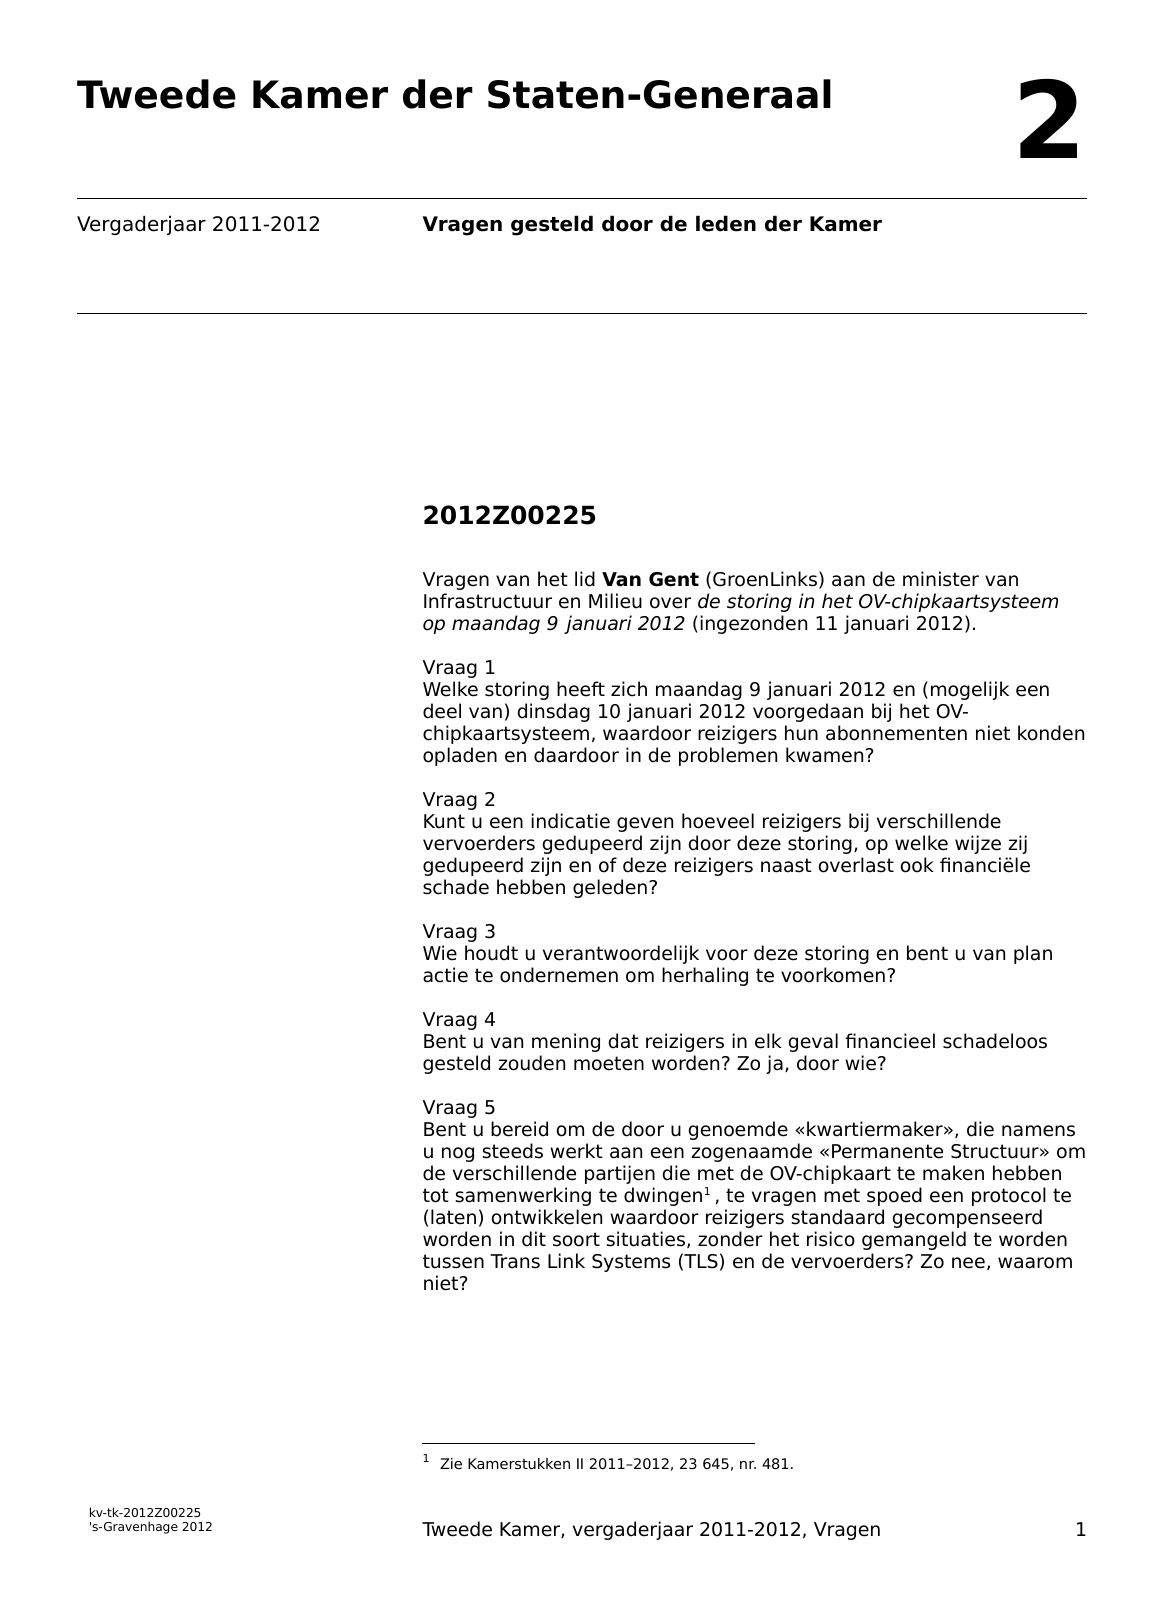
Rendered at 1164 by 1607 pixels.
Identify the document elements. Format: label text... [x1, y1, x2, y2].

table_cell Vragen gesteld door de leden der Kamer [422, 199, 1087, 313]
text 2012Z00225 [422, 501, 1087, 531]
text Zie Kamerstukken II 2011–2012, 23 645, nr. 481. [422, 1452, 1087, 1474]
text 's-Gravenhage 2012 [88, 1520, 323, 1534]
text Vraag 2 [422, 789, 1087, 811]
text Wie houdt u verantwoordelijk voor deze storing en bent u van plan actie te ondernemen om herhaling te voorkomen? [422, 943, 1087, 987]
table_header 2 [886, 59, 1087, 198]
text Welke storing heeft zich maandag 9 januari 2012 en (mogelijk een deel van) dinsdag 10 januari 2012 voorgedaan bij het OV-chipkaartsysteem, waardoor reizigers hun abonnementen niet konden opladen en daardoor in de problemen kwamen? [422, 679, 1087, 767]
text Vraag 4 [422, 1009, 1087, 1031]
text Bent u van mening dat reizigers in elk geval financieel schadeloos gesteld zouden moeten worden? Zo ja, door wie? [422, 1031, 1087, 1075]
text Vragen van het lid Van Gent (GroenLinks) aan de minister van Infrastructuur en Milieu over de storing in het OV-chipkaartsysteem op maandag 9 januari 2012 (ingezonden 11 januari 2012). [422, 569, 1087, 635]
table_header Tweede Kamer der Staten-Generaal [77, 59, 886, 198]
text Bent u bereid om de door u genoemde «kwartiermaker», die namens u nog steeds werkt aan een zogenaamde «Permanente Structuur» om de verschillende partijen die met de OV-chipkaart te maken hebben tot samenwerking te dwingen, te vragen met spoed een protocol te (laten) ontwikkelen waardoor reizigers standaard gecompenseerd worden in dit soort situaties, zonder het risico gemangeld te worden tussen Trans Link Systems (TLS) en de vervoerders? Zo nee, waarom niet? [422, 1119, 1087, 1295]
text Vraag 5 [422, 1097, 1087, 1119]
text Vraag 3 [422, 921, 1087, 943]
table_cell Vergaderjaar 2011-2012 [77, 199, 422, 313]
text Vraag 1 [422, 657, 1087, 679]
text Kunt u een indicatie geven hoeveel reizigers bij verschillende vervoerders gedupeerd zijn door deze storing, op welke wijze zij gedupeerd zijn en of deze reizigers naast overlast ook financiële schade hebben geleden? [422, 811, 1087, 899]
text kv-tk-2012Z00225 [88, 1506, 323, 1520]
